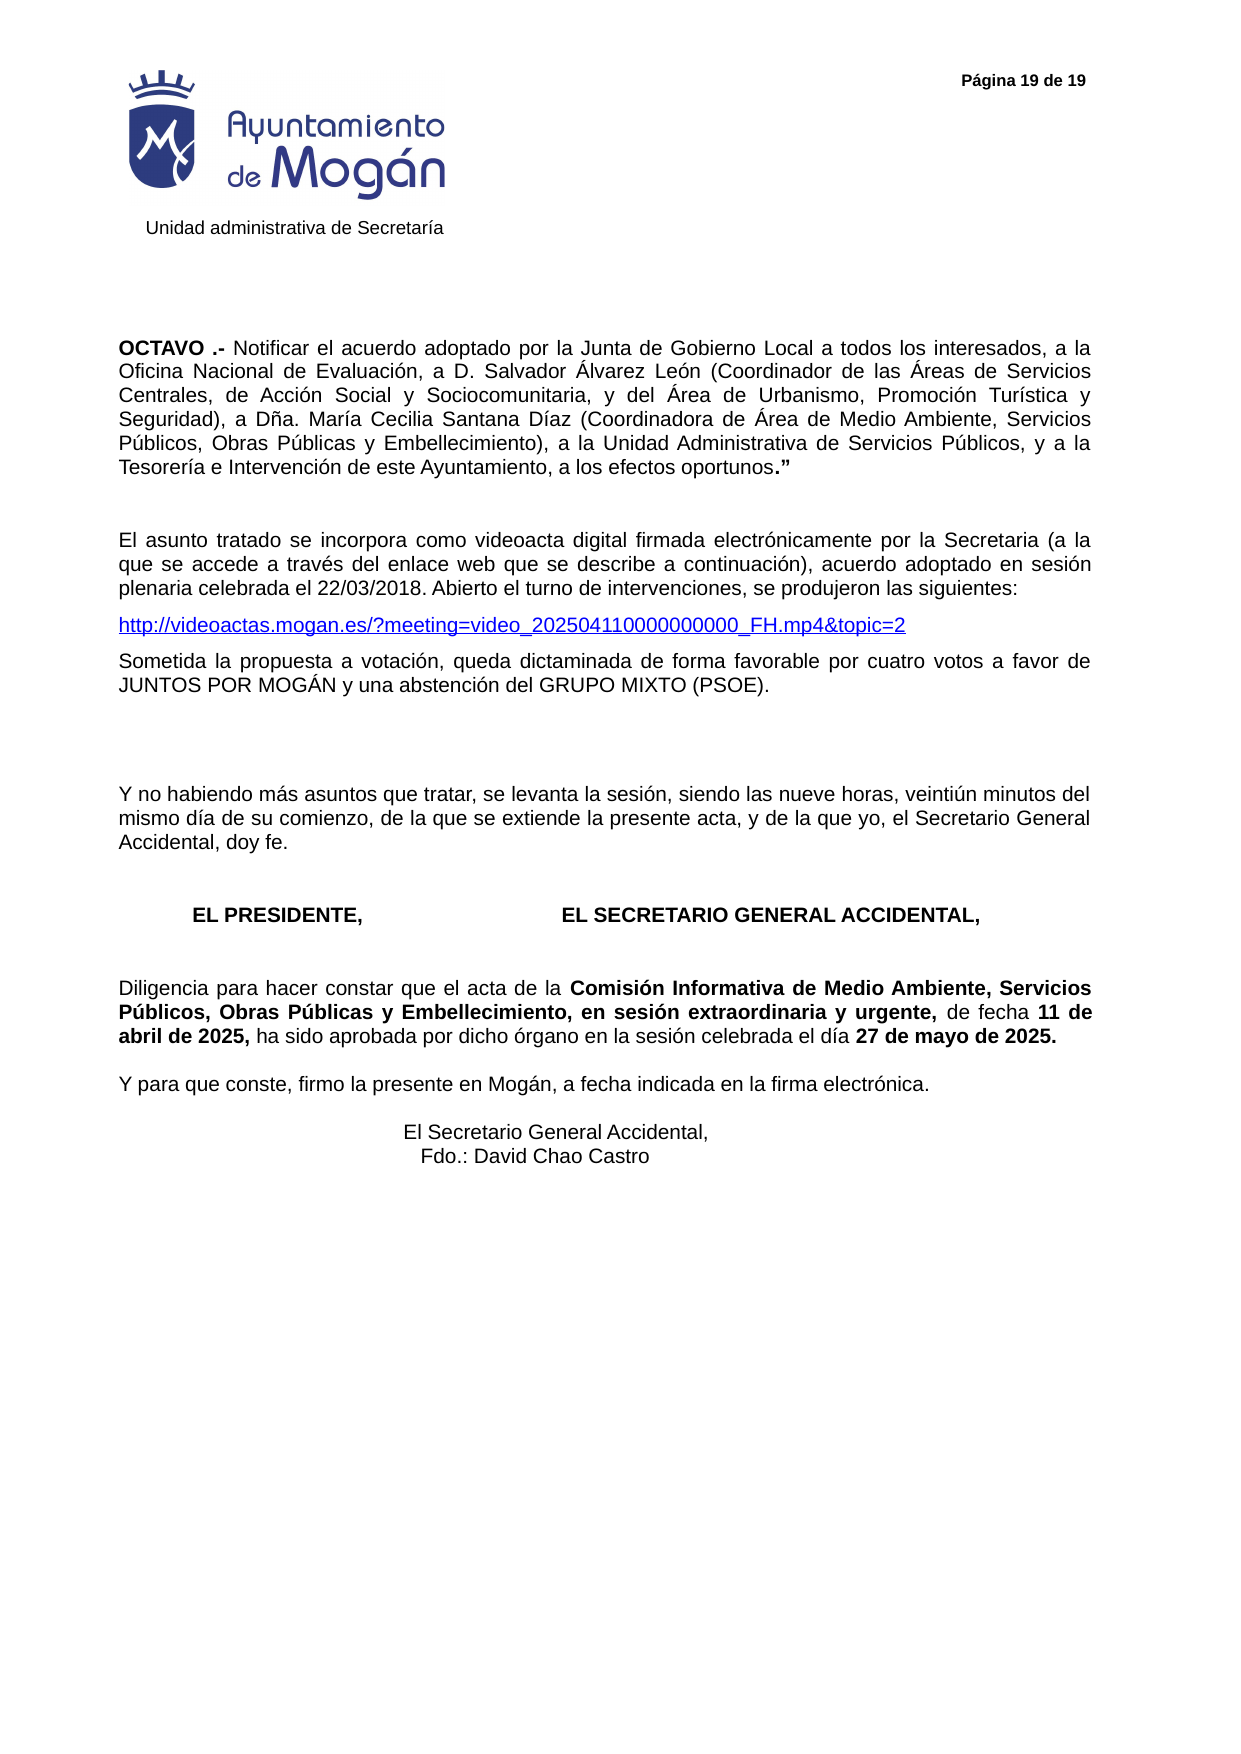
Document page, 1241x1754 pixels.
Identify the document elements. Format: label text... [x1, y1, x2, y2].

text Fdo.: David Chao Castro [118, 1144, 1092, 1168]
text Diligencia para hacer constar que el acta de la Comisión Informativa de Medio Ambiente, Servicios Públicos, Obras Públicas y Embellecimiento, en sesión extraordinaria y urgente, de fecha 11 de abril de 2025, ha sido aprobada por dicho órgano en la sesión celebrada el día 27 de mayo de 2025. [118, 976, 1092, 1048]
picture [128, 70, 445, 206]
text El Secretario General Accidental, [118, 1120, 1092, 1144]
text EL PRESIDENTE, EL SECRETARIO GENERAL ACCIDENTAL, [118, 903, 1092, 927]
text Sometida la propuesta a votación, queda dictaminada de forma favorable por cuatro votos a favor de JUNTOS POR MOGÁN y una abstención del GRUPO MIXTO (PSOE). [118, 649, 1092, 697]
text OCTAVO .- Notificar el acuerdo adoptado por la Junta de Gobierno Local a todos los interesados, a la Oficina Nacional de Evaluación, a D. Salvador Álvarez León (Coordinador de las Áreas de Servicios Centrales, de Acción Social y Sociocomunitaria, y del Área de Urbanismo, Promoción Turística y Seguridad), a Dña. María Cecilia Santana Díaz (Coordinadora de Área de Medio Ambiente, Servicios Públicos, Obras Públicas y Embellecimiento), a la Unidad Administrativa de Servicios Públicos, y a la Tesorería e Intervención de este Ayuntamiento, a los efectos oportunos.” [118, 335, 1092, 479]
text Y no habiendo más asuntos que tratar, se levanta la sesión, siendo las nueve horas, veintiún minutos del mismo día de su comienzo, de la que se extiende la presente acta, y de la que yo, el Secretario General Accidental, doy fe. [118, 782, 1092, 854]
text El asunto tratado se incorpora como videoacta digital firmada electrónicamente por la Secretaria (a la que se accede a través del enlace web que se describe a continuación), acuerdo adoptado en sesión plenaria celebrada el 22/03/2018. Abierto el turno de intervenciones, se produjeron las siguientes: [118, 528, 1092, 600]
text http://videoactas.mogan.es/?meeting=video_202504110000000000_FH.mp4&topic=2 [118, 612, 1092, 636]
text Y para que conste, firmo la presente en Mogán, a fecha indicada en la firma electrónica. [118, 1072, 1092, 1096]
